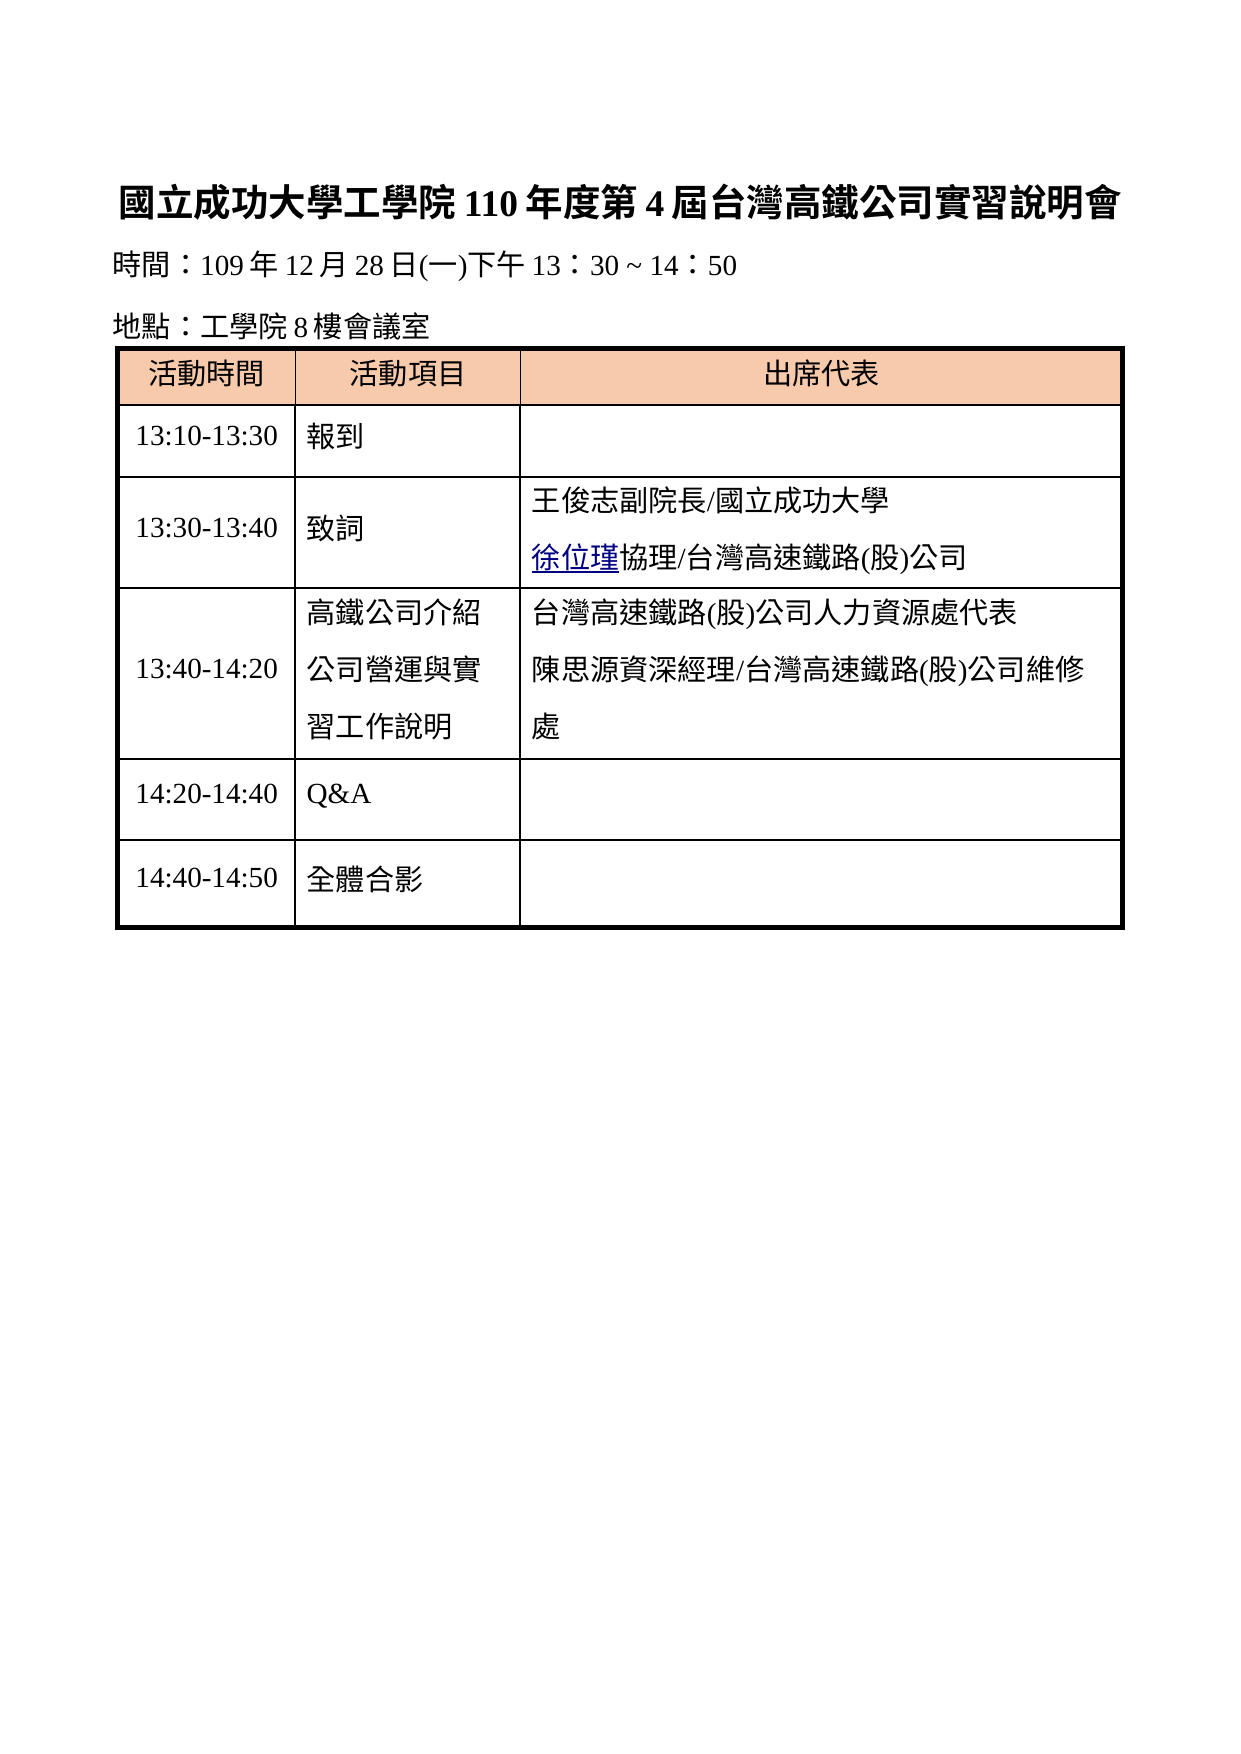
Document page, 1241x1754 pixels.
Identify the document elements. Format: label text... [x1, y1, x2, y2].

table_cell [521, 760, 1120, 839]
table_cell 致詞 [296, 478, 519, 587]
table_cell 13:30-13:40 [120, 478, 294, 587]
table_cell Q&A [296, 760, 519, 839]
text 地點：工學院8樓會議室 [112, 283, 1128, 346]
table_cell 13:10-13:30 [120, 406, 294, 476]
table_header 活動時間 [120, 351, 295, 404]
table_header 活動項目 [296, 351, 520, 404]
table_header 出席代表 [521, 351, 1120, 404]
table_cell 報到 [296, 406, 519, 476]
text 時間：109年12月28日(一)下午13：30 ~ 14：50 [112, 221, 1128, 283]
table_cell 14:40-14:50 [120, 841, 294, 925]
table_cell [521, 841, 1120, 925]
table_cell 台灣高速鐵路(股)公司人力資源處代表 陳思源資深經理/台灣高速鐵路(股)公司維修處 [521, 589, 1120, 757]
table_cell 14:20-14:40 [120, 760, 294, 839]
table_cell 全體合影 [296, 841, 519, 925]
table_cell [521, 406, 1120, 476]
table_cell 13:40-14:20 [120, 589, 294, 757]
text 國立成功大學工學院110年度第4屆台灣高鐵公司實習說明會 [112, 158, 1128, 221]
table_cell 王俊志副院長/國立成功大學 徐位瑾協理/台灣高速鐵路(股)公司 [521, 478, 1120, 587]
table_cell 高鐵公司介紹公司營運與實習工作說明 [296, 589, 519, 757]
